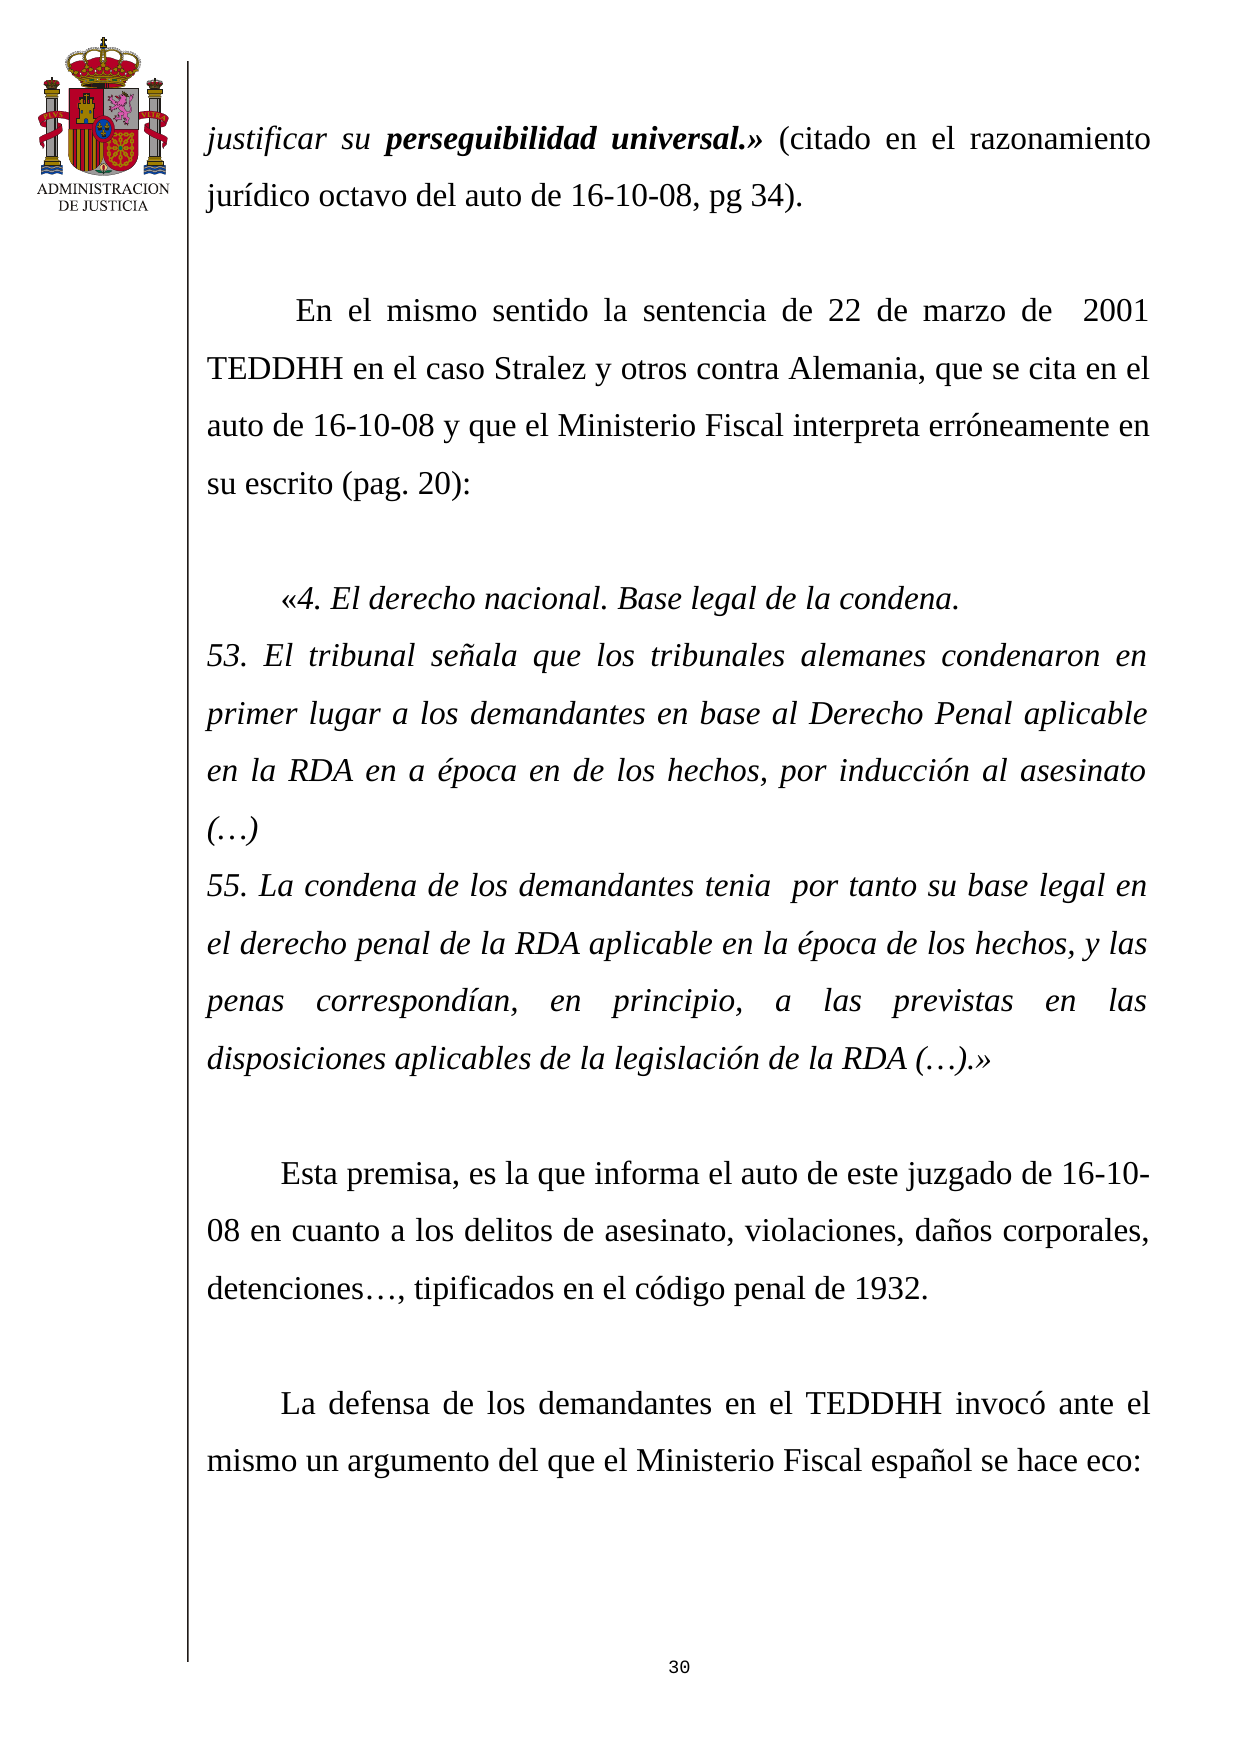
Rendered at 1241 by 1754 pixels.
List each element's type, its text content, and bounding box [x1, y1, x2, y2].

text En el mismo sentido la sentencia de 22 de marzo de 2001 TEDDHH en el caso Stralez y otros contra Alemania, que se cita en el auto de 16-10-08 y que el Ministerio Fiscal interpreta erróneamente en su escrito (pag. 20): [207, 291, 1152, 501]
text La defensa de los demandantes en el TEDDHH invocó ante el mismo un argumento del que el Ministerio Fiscal español se hace eco: [207, 1383, 1152, 1479]
text «4. El derecho nacional. Base legal de la condena. [207, 578, 1152, 616]
text 53. El tribunal señala que los tribunales alemanes condenaron en primer lugar a los demandantes en base al Derecho Penal aplicable en la RDA en a época en de los hechos, por inducción al asesinato (…) [207, 636, 1152, 846]
text justificar su perseguibilidad universal.» (citado en el razonamiento jurídico octavo del auto de 16-10-08, pg 34). [207, 118, 1152, 214]
text Esta premisa, es la que informa el auto de este juzgado de 16-10-08 en cuanto a los delitos de asesinato, violaciones, daños corporales, detenciones…, tipificados en el código penal de 1932. [207, 1153, 1152, 1306]
text 55. La condena de los demandantes tenia por tanto su base legal en el derecho penal de la RDA aplicable en la época de los hechos, y las penas correspondían, en principio, a las previstas en las disposiciones aplicables de la legislación de la RDA (…).» [207, 866, 1152, 1076]
